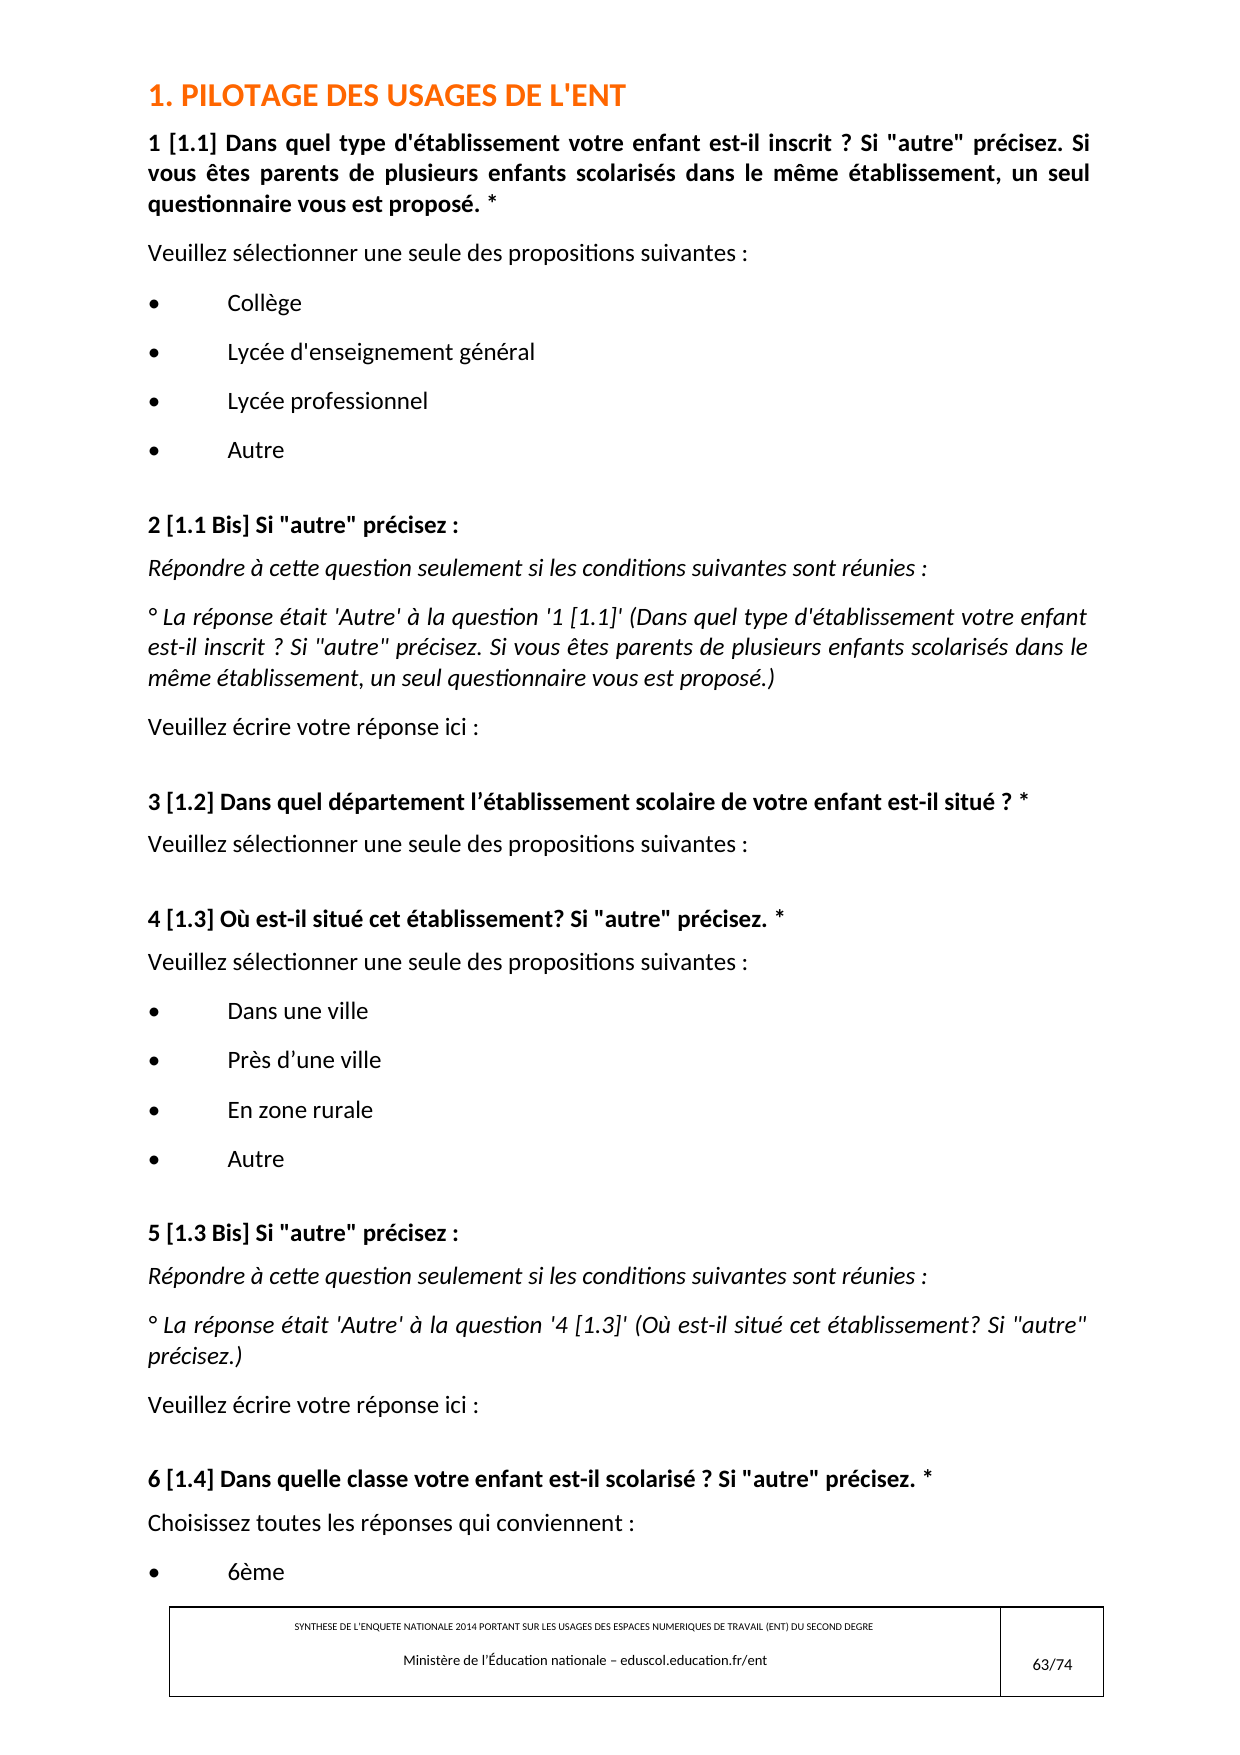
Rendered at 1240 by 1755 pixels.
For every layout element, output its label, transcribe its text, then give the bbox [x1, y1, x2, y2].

text ° La réponse était 'Autre' à la question '1 [1.1]' (Dans quel type d'établissement votre enfant est-il inscrit ? Si "autre" précisez. Si vous êtes parents de plusieurs enfants scolarisés dans le même établissement, un seul questionnaire vous est proposé.) [148, 601, 1092, 693]
text 2 [1.1 Bis] Si "autre" précisez : [148, 509, 1092, 539]
text Veuillez sélectionner une seule des propositions suivantes : [148, 829, 1092, 859]
text Choisissez toutes les réponses qui conviennent : [148, 1507, 1092, 1537]
text • En zone rurale [148, 1094, 1092, 1124]
text • Près d’une ville [148, 1044, 1092, 1075]
text • Autre [148, 1143, 1092, 1173]
text • 6ème [148, 1556, 1092, 1586]
text • Lycée d'enseignement général [148, 336, 1092, 366]
text • Lycée professionnel [148, 385, 1092, 416]
text 1. PILOTAGE DES USAGES DE L'ENT [148, 74, 1092, 114]
text 1 [1.1] Dans quel type d'établissement votre enfant est-il inscrit ? Si "autre" précisez. Si vous êtes parents de plusieurs enfants scolarisés dans le même établissement, un seul questionnaire vous est proposé. * [148, 127, 1092, 219]
text Veuillez écrire votre réponse ici : [148, 711, 1092, 742]
text 5 [1.3 Bis] Si "autre" précisez : [148, 1217, 1092, 1248]
text Veuillez sélectionner une seule des propositions suivantes : [148, 946, 1092, 976]
text 3 [1.2] Dans quel département l’établissement scolaire de votre enfant est-il situé ? * [148, 786, 1092, 816]
text 6 [1.4] Dans quelle classe votre enfant est-il scolarisé ? Si "autre" précisez. * [148, 1464, 1092, 1494]
text ° La réponse était 'Autre' à la question '4 [1.3]' (Où est-il situé cet établissement? Si "autre" précisez.) [148, 1309, 1092, 1371]
text Veuillez écrire votre réponse ici : [148, 1389, 1092, 1420]
text 4 [1.3] Où est-il situé cet établissement? Si "autre" précisez. * [148, 903, 1092, 933]
text Répondre à cette question seulement si les conditions suivantes sont réunies : [148, 552, 1092, 582]
text • Collège [148, 287, 1092, 317]
text • Autre [148, 434, 1092, 465]
text Répondre à cette question seulement si les conditions suivantes sont réunies : [148, 1260, 1092, 1291]
text • Dans une ville [148, 995, 1092, 1026]
text Veuillez sélectionner une seule des propositions suivantes : [148, 237, 1092, 268]
